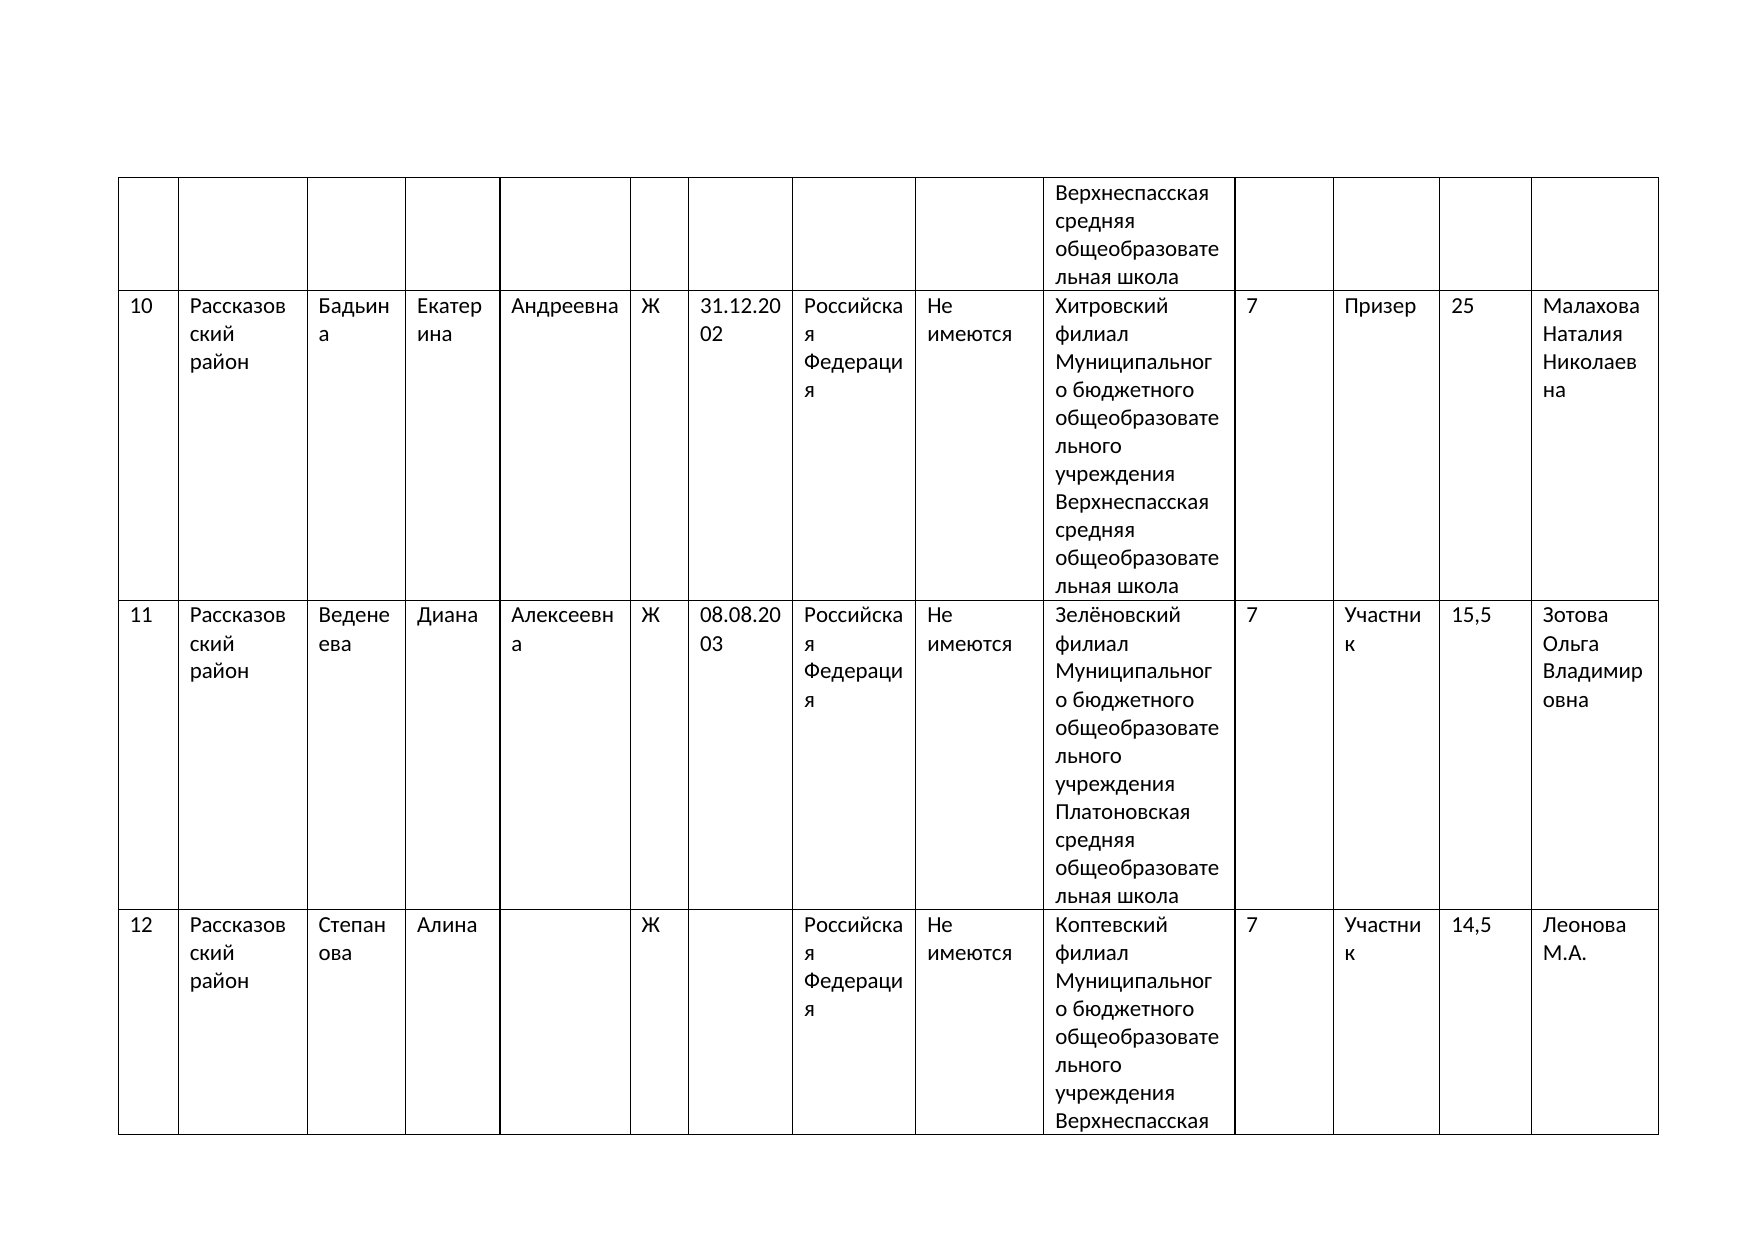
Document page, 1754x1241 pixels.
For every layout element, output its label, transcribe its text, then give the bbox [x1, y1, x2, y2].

table_cell [793, 178, 915, 290]
table_cell Веденеева [308, 601, 405, 909]
table_cell Российская Федерация [793, 291, 915, 599]
table_cell Леонова М.А. [1532, 910, 1658, 1134]
table_cell [1236, 178, 1333, 290]
table_cell Не имеются [916, 291, 1043, 599]
table_cell Призер [1334, 291, 1439, 599]
table_cell 15,5 [1440, 601, 1531, 909]
table_cell 7 [1236, 910, 1333, 1134]
table_cell [1440, 178, 1531, 290]
table_cell Алина [406, 910, 499, 1134]
table_cell Диана [406, 601, 499, 909]
table_cell Рассказовский район [179, 910, 307, 1134]
table_cell [1532, 178, 1658, 290]
table_cell Степанова [308, 910, 405, 1134]
table_cell [689, 910, 792, 1134]
table_cell [501, 910, 630, 1134]
table_cell Екатерина [406, 291, 499, 599]
table_cell [689, 178, 792, 290]
table_cell Ж [631, 291, 688, 599]
table_cell 25 [1440, 291, 1531, 599]
table_cell 7 [1236, 291, 1333, 599]
table_cell Хитровский филиал Муниципального бюджетного общеобразовательного учреждения Верхнеспасская средняя общеобразовательная школа [1044, 291, 1234, 599]
table_cell Рассказовский район [179, 291, 307, 599]
table_cell 7 [1236, 601, 1333, 909]
table_cell Верхнеспасская средняя общеобразовательная школа [1044, 178, 1234, 290]
table_cell Участник [1334, 601, 1439, 909]
table_cell Участник [1334, 910, 1439, 1134]
table_cell Коптевский филиал Муниципального бюджетного общеобразовательного учреждения Верхнеспасская [1044, 910, 1234, 1134]
table_cell [308, 178, 405, 290]
table_cell 12 [119, 910, 178, 1134]
table_cell Российская Федерация [793, 910, 915, 1134]
table_cell [501, 178, 630, 290]
table_cell Зотова Ольга Владимировна [1532, 601, 1658, 909]
table_cell [406, 178, 499, 290]
table_cell Российская Федерация [793, 601, 915, 909]
table_cell [631, 178, 688, 290]
table_cell Не имеются [916, 910, 1043, 1134]
table_cell 10 [119, 291, 178, 599]
table_cell [916, 178, 1043, 290]
table_cell Рассказовский район [179, 601, 307, 909]
table_cell Зелёновский филиал Муниципального бюджетного общеобразовательного учреждения Платоновская средняя общеобразовательная школа [1044, 601, 1234, 909]
table_cell Ж [631, 601, 688, 909]
table_cell Ж [631, 910, 688, 1134]
table_cell 31.12.2002 [689, 291, 792, 599]
table_cell Бадьина [308, 291, 405, 599]
table_cell Андреевна [501, 291, 630, 599]
table_cell [119, 178, 178, 290]
table_cell 11 [119, 601, 178, 909]
table_cell Не имеются [916, 601, 1043, 909]
table_cell 08.08.2003 [689, 601, 792, 909]
table_cell 14,5 [1440, 910, 1531, 1134]
table_cell [179, 178, 307, 290]
table_cell Алексеевна [501, 601, 630, 909]
table_cell Малахова Наталия Николаевна [1532, 291, 1658, 599]
table_cell [1334, 178, 1439, 290]
